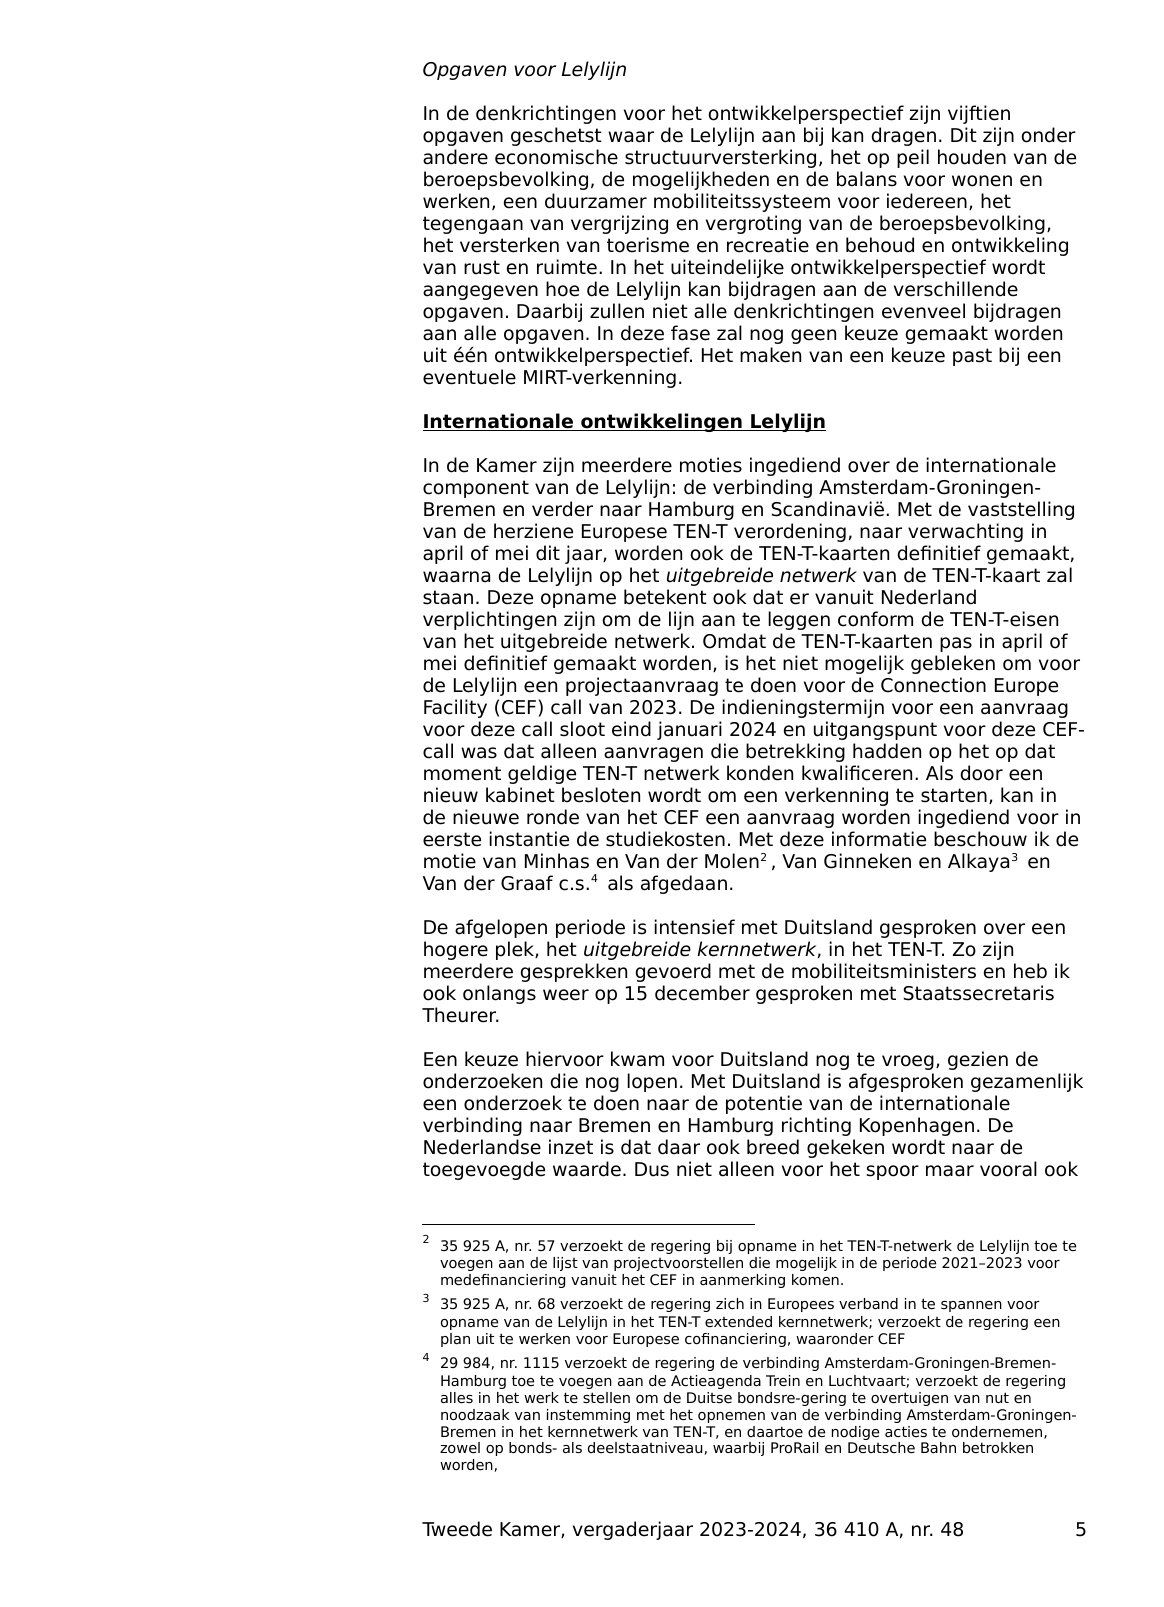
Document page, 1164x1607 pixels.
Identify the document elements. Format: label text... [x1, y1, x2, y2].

text 35 925 A, nr. 57 verzoekt de regering bij opname in het TEN-T-netwerk de Lelylijn toe te voegen aan de lijst van projectvoorstellen die mogelijk in de periode 2021–2023 voor medefinanciering vanuit het CEF in aanmerking komen. [422, 1233, 1087, 1289]
text In de denkrichtingen voor het ontwikkelperspectief zijn vijftien opgaven geschetst waar de Lelylijn aan bij kan dragen. Dit zijn onder andere economische structuurversterking, het op peil houden van de beroepsbevolking, de mogelijkheden en de balans voor wonen en werken, een duurzamer mobiliteitssysteem voor iedereen, het tegengaan van vergrijzing en vergroting van de beroepsbevolking, het versterken van toerisme en recreatie en behoud en ontwikkeling van rust en ruimte. In het uiteindelijke ontwikkelperspectief wordt aangegeven hoe de Lelylijn kan bijdragen aan de verschillende opgaven. Daarbij zullen niet alle denkrichtingen evenveel bijdragen aan alle opgaven. In deze fase zal nog geen keuze gemaakt worden uit één ontwikkelperspectief. Het maken van een keuze past bij een eventuele MIRT-verkenning. [422, 103, 1087, 389]
subtitle Opgaven voor Lelylijn [422, 59, 1087, 81]
text 35 925 A, nr. 68 verzoekt de regering zich in Europees verband in te spannen voor opname van de Lelylijn in het TEN-T extended kernnetwerk; verzoekt de regering een plan uit te werken voor Europese cofinanciering, waaronder CEF [422, 1292, 1087, 1348]
text 29 984, nr. 1115 verzoekt de regering de verbinding Amsterdam-Groningen-Bremen-Hamburg toe te voegen aan de Actieagenda Trein en Luchtvaart; verzoekt de regering alles in het werk te stellen om de Duitse bondsre-gering te overtuigen van nut en noodzaak van instemming met het opnemen van de verbinding Amsterdam-Groningen-Bremen in het kernnetwerk van TEN-T, en daartoe de nodige acties te ondernemen, zowel op bonds- als deelstaatniveau, waarbij ProRail en Deutsche Bahn betrokken worden, [422, 1351, 1087, 1474]
subtitle Internationale ontwikkelingen Lelylijn [422, 411, 1087, 433]
text Een keuze hiervoor kwam voor Duitsland nog te vroeg, gezien de onderzoeken die nog lopen. Met Duitsland is afgesproken gezamenlijk een onderzoek te doen naar de potentie van de internationale verbinding naar Bremen en Hamburg richting Kopenhagen. De Nederlandse inzet is dat daar ook breed gekeken wordt naar de toegevoegde waarde. Dus niet alleen voor het spoor maar vooral ook [422, 1049, 1087, 1181]
text De afgelopen periode is intensief met Duitsland gesproken over een hogere plek, het uitgebreide kernnetwerk, in het TEN-T. Zo zijn meerdere gesprekken gevoerd met de mobiliteitsministers en heb ik ook onlangs weer op 15 december gesproken met Staatssecretaris Theurer. [422, 917, 1087, 1027]
text In de Kamer zijn meerdere moties ingediend over de internationale component van de Lelylijn: de verbinding Amsterdam-Groningen-Bremen en verder naar Hamburg en Scandinavië. Met de vaststelling van de herziene Europese TEN-T verordening, naar verwachting in april of mei dit jaar, worden ook de TEN-T-kaarten definitief gemaakt, waarna de Lelylijn op het uitgebreide netwerk van de TEN-T-kaart zal staan. Deze opname betekent ook dat er vanuit Nederland verplichtingen zijn om de lijn aan te leggen conform de TEN-T-eisen van het uitgebreide netwerk. Omdat de TEN-T-kaarten pas in april of mei definitief gemaakt worden, is het niet mogelijk gebleken om voor de Lelylijn een projectaanvraag te doen voor de Connection Europe Facility (CEF) call van 2023. De indieningstermijn voor een aanvraag voor deze call sloot eind januari 2024 en uitgangspunt voor deze CEF-call was dat alleen aanvragen die betrekking hadden op het op dat moment geldige TEN-T netwerk konden kwalificeren. Als door een nieuw kabinet besloten wordt om een verkenning te starten, kan in de nieuwe ronde van het CEF een aanvraag worden ingediend voor in eerste instantie de studiekosten. Met deze informatie beschouw ik de motie van Minhas en Van der Molen, Van Ginneken en Alkaya en Van der Graaf c.s. als afgedaan. [422, 455, 1087, 895]
